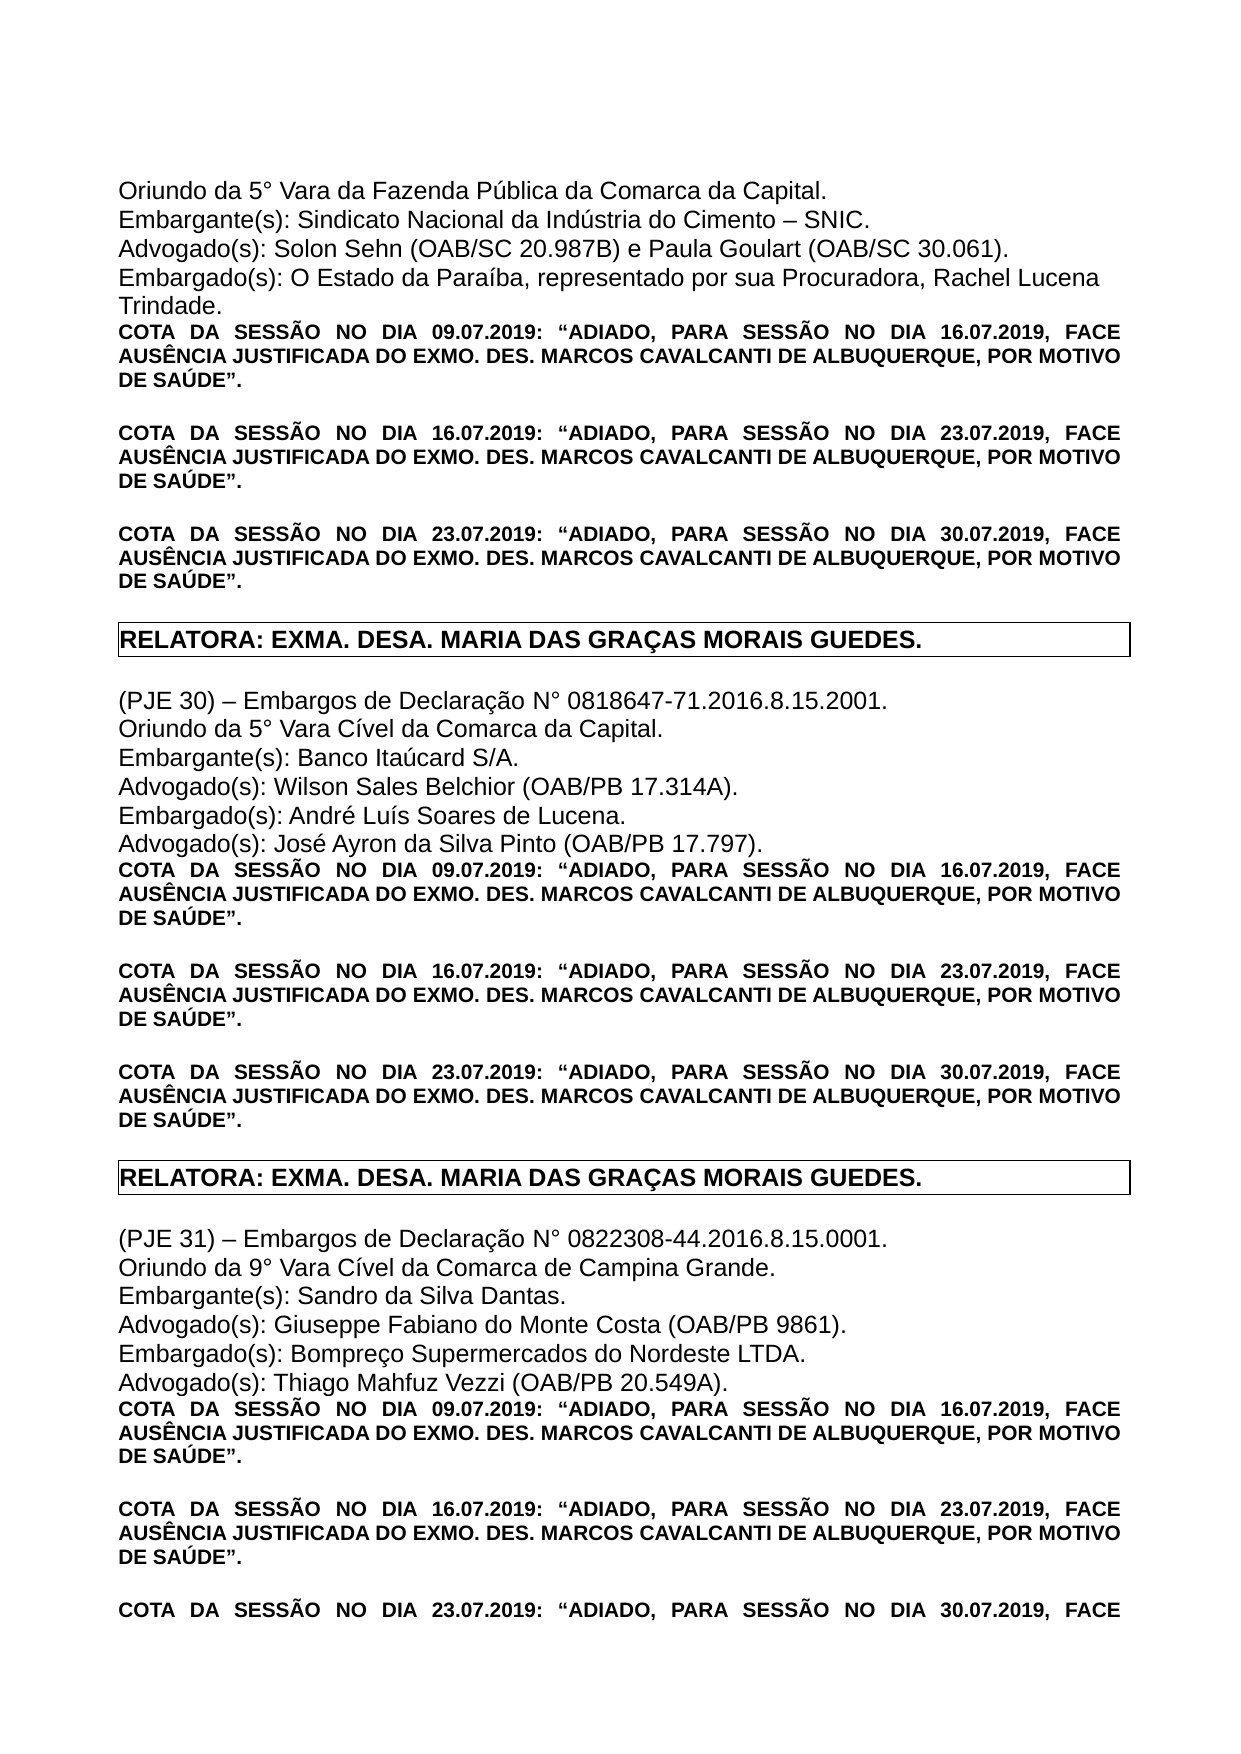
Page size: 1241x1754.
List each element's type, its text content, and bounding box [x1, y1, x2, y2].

text (PJE 31) – Embargos de Declaração N° 0822308-44.2016.8.15.0001. [118, 1224, 1122, 1253]
text COTA DA SESSÃO NO DIA 16.07.2019: “ADIADO, PARA SESSÃO NO DIA 23.07.2019, FACE AUSÊNCIA JUSTIFICADA DO EXMO. DES. MARCOS CAVALCANTI DE ALBUQUERQUE, POR MOTIVO DE SAÚDE”. [118, 421, 1122, 493]
text Embargado(s): Bompreço Supermercados do Nordeste LTDA. [118, 1339, 1122, 1368]
text Advogado(s): Giuseppe Fabiano do Monte Costa (OAB/PB 9861). [118, 1310, 1122, 1339]
text Embargante(s): Sindicato Nacional da Indústria do Cimento – SNIC. [118, 205, 1122, 234]
text RELATORA: EXMA. DESA. MARIA DAS GRAÇAS MORAIS GUEDES. [119, 623, 1129, 656]
text Embargado(s): O Estado da Paraíba, representado por sua Procuradora, Rachel Lucena Trindade. [118, 263, 1122, 320]
text Embargante(s): Sandro da Silva Dantas. [118, 1281, 1122, 1310]
text Embargante(s): Banco Itaúcard S/A. [118, 743, 1122, 772]
text Oriundo da 5° Vara da Fazenda Pública da Comarca da Capital. [118, 176, 1122, 205]
text COTA DA SESSÃO NO DIA 09.07.2019: “ADIADO, PARA SESSÃO NO DIA 16.07.2019, FACE AUSÊNCIA JUSTIFICADA DO EXMO. DES. MARCOS CAVALCANTI DE ALBUQUERQUE, POR MOTIVO DE SAÚDE”. [118, 320, 1122, 392]
text Oriundo da 5° Vara Cível da Comarca da Capital. [118, 714, 1122, 743]
text COTA DA SESSÃO NO DIA 23.07.2019: “ADIADO, PARA SESSÃO NO DIA 30.07.2019, FACE [118, 1598, 1122, 1622]
text (PJE 30) – Embargos de Declaração N° 0818647-71.2016.8.15.2001. [118, 686, 1122, 714]
text Advogado(s): José Ayron da Silva Pinto (OAB/PB 17.797). [118, 829, 1122, 858]
text COTA DA SESSÃO NO DIA 09.07.2019: “ADIADO, PARA SESSÃO NO DIA 16.07.2019, FACE AUSÊNCIA JUSTIFICADA DO EXMO. DES. MARCOS CAVALCANTI DE ALBUQUERQUE, POR MOTIVO DE SAÚDE”. [118, 1396, 1122, 1468]
text Oriundo da 9° Vara Cível da Comarca de Campina Grande. [118, 1253, 1122, 1281]
text COTA DA SESSÃO NO DIA 23.07.2019: “ADIADO, PARA SESSÃO NO DIA 30.07.2019, FACE AUSÊNCIA JUSTIFICADA DO EXMO. DES. MARCOS CAVALCANTI DE ALBUQUERQUE, POR MOTIVO DE SAÚDE”. [118, 521, 1122, 593]
text Advogado(s): Solon Sehn (OAB/SC 20.987B) e Paula Goulart (OAB/SC 30.061). [118, 234, 1122, 263]
text Advogado(s): Thiago Mahfuz Vezzi (OAB/PB 20.549A). [118, 1368, 1122, 1396]
text COTA DA SESSÃO NO DIA 16.07.2019: “ADIADO, PARA SESSÃO NO DIA 23.07.2019, FACE AUSÊNCIA JUSTIFICADA DO EXMO. DES. MARCOS CAVALCANTI DE ALBUQUERQUE, POR MOTIVO DE SAÚDE”. [118, 1497, 1122, 1569]
text Embargado(s): André Luís Soares de Lucena. [118, 801, 1122, 829]
text Advogado(s): Wilson Sales Belchior (OAB/PB 17.314A). [118, 772, 1122, 801]
text COTA DA SESSÃO NO DIA 23.07.2019: “ADIADO, PARA SESSÃO NO DIA 30.07.2019, FACE AUSÊNCIA JUSTIFICADA DO EXMO. DES. MARCOS CAVALCANTI DE ALBUQUERQUE, POR MOTIVO DE SAÚDE”. [118, 1059, 1122, 1131]
text COTA DA SESSÃO NO DIA 16.07.2019: “ADIADO, PARA SESSÃO NO DIA 23.07.2019, FACE AUSÊNCIA JUSTIFICADA DO EXMO. DES. MARCOS CAVALCANTI DE ALBUQUERQUE, POR MOTIVO DE SAÚDE”. [118, 959, 1122, 1031]
text RELATORA: EXMA. DESA. MARIA DAS GRAÇAS MORAIS GUEDES. [119, 1161, 1129, 1194]
text COTA DA SESSÃO NO DIA 09.07.2019: “ADIADO, PARA SESSÃO NO DIA 16.07.2019, FACE AUSÊNCIA JUSTIFICADA DO EXMO. DES. MARCOS CAVALCANTI DE ALBUQUERQUE, POR MOTIVO DE SAÚDE”. [118, 858, 1122, 930]
